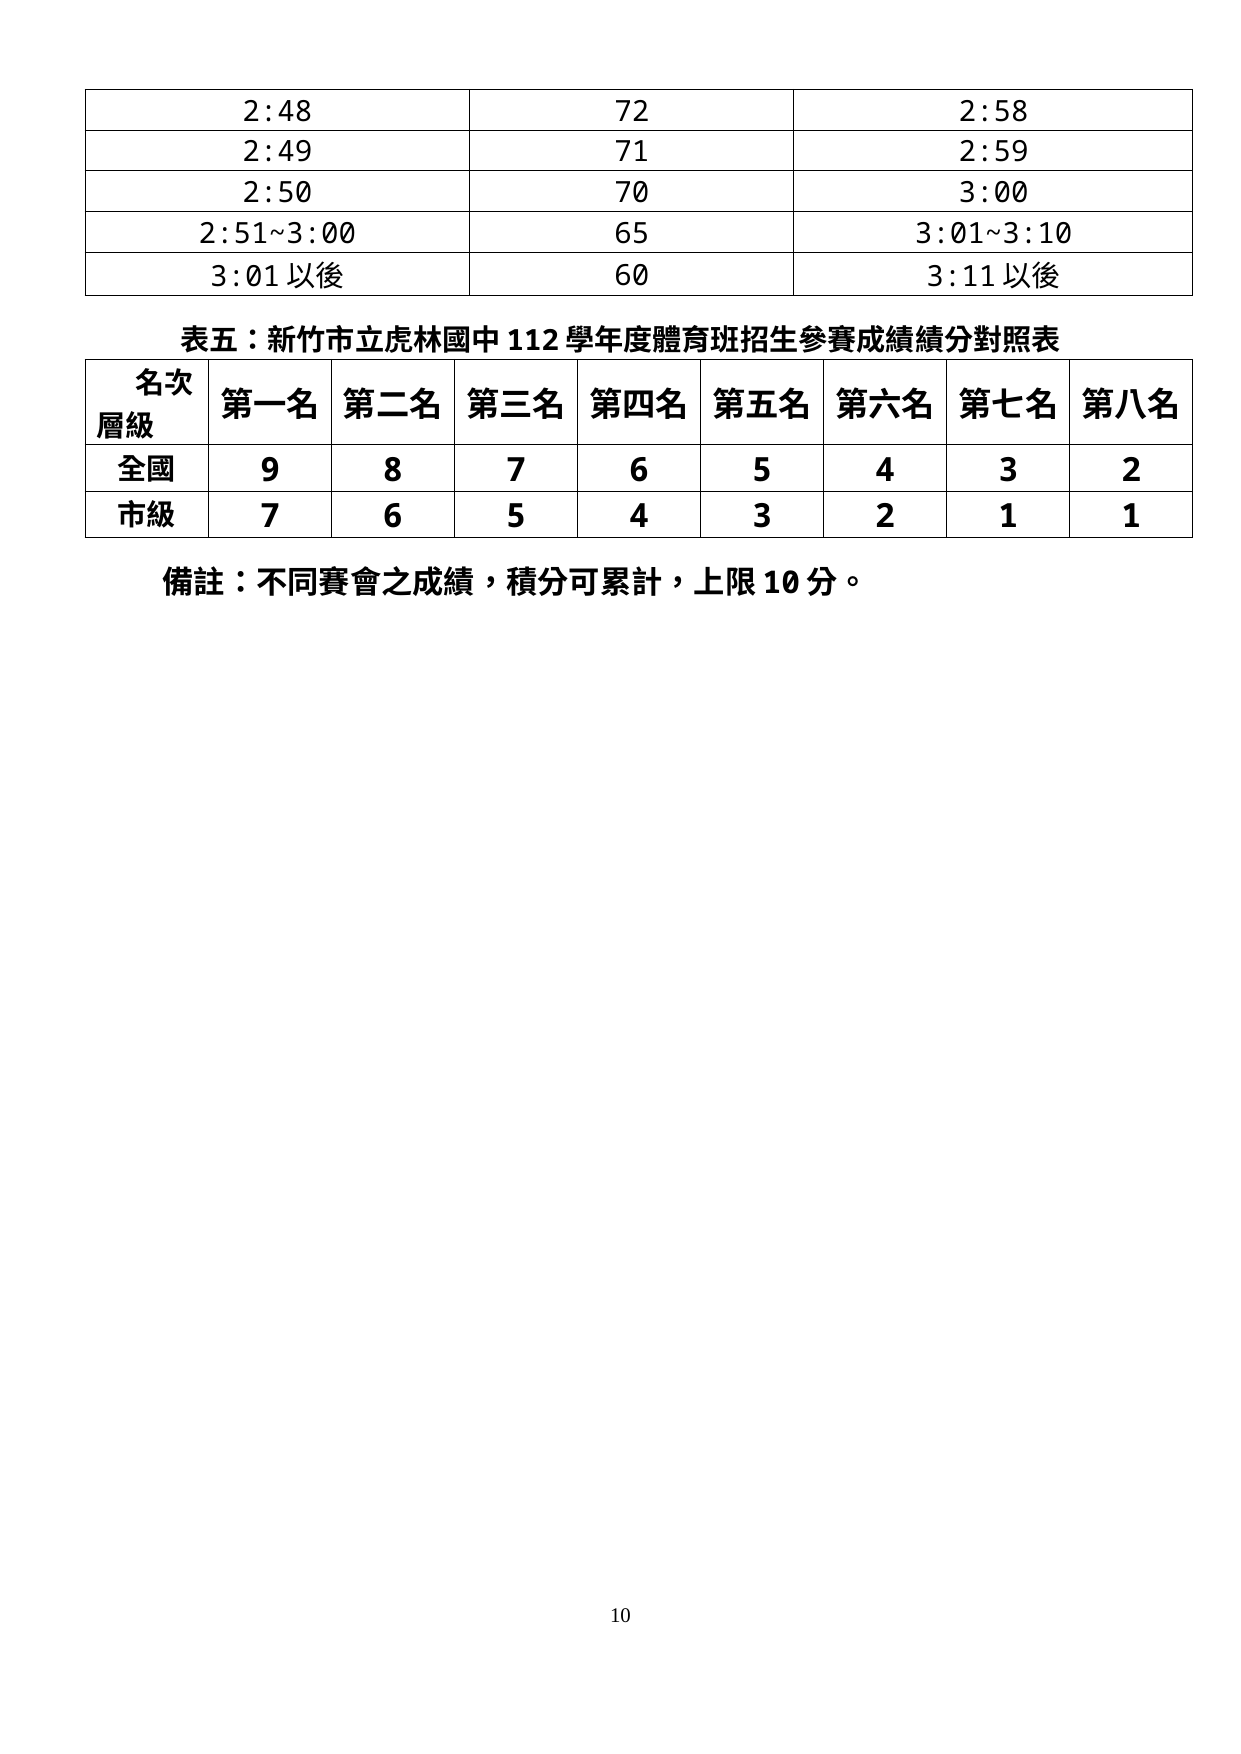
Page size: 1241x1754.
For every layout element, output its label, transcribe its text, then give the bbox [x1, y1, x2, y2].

table_cell 3:01以後 [86, 253, 469, 295]
table_cell 7 [209, 492, 331, 537]
table_cell 7 [455, 445, 577, 491]
table_cell 2 [824, 492, 946, 537]
table_cell 72 [470, 90, 793, 129]
table_cell 6 [578, 445, 700, 491]
table_header 第八名 [1070, 360, 1192, 444]
table_cell 2:48 [86, 90, 469, 129]
table_cell 2:51~3:00 [86, 212, 469, 252]
table_header 第七名 [947, 360, 1069, 444]
table_cell 1 [1070, 492, 1192, 537]
table_header 第一名 [209, 360, 331, 444]
table_cell 3:01~3:10 [794, 212, 1192, 252]
table_cell 3:11以後 [794, 253, 1192, 295]
table_cell 3:00 [794, 171, 1192, 211]
table_header 第五名 [701, 360, 823, 444]
table_header 第六名 [824, 360, 946, 444]
table_cell 70 [470, 171, 793, 211]
table_cell 2:58 [794, 90, 1192, 129]
table_cell 3 [701, 492, 823, 537]
table_cell 5 [701, 445, 823, 491]
table_header 第三名 [455, 360, 577, 444]
table_cell 2:50 [86, 171, 469, 211]
table_cell 71 [470, 131, 793, 170]
table_cell 2:59 [794, 131, 1192, 170]
table_cell 4 [578, 492, 700, 537]
table_header 名次 層級 [86, 360, 208, 444]
table_cell 8 [332, 445, 454, 491]
table_cell 2 [1070, 445, 1192, 491]
table_header 第二名 [332, 360, 454, 444]
table_cell 2:49 [86, 131, 469, 170]
table_cell 市級 [86, 492, 208, 537]
table_cell 5 [455, 492, 577, 537]
table_cell 60 [470, 253, 793, 295]
table_cell 4 [824, 445, 946, 491]
table_cell 3 [947, 445, 1069, 491]
table_cell 65 [470, 212, 793, 252]
table_header 第四名 [578, 360, 700, 444]
table_cell 9 [209, 445, 331, 491]
text 備註：不同賽會之成績，積分可累計，上限10分。 [162, 538, 1078, 601]
table_cell 1 [947, 492, 1069, 537]
table_cell 全國 [86, 445, 208, 491]
table_cell 6 [332, 492, 454, 537]
text 表五：新竹市立虎林國中112學年度體育班招生參賽成績績分對照表 [162, 296, 1078, 359]
